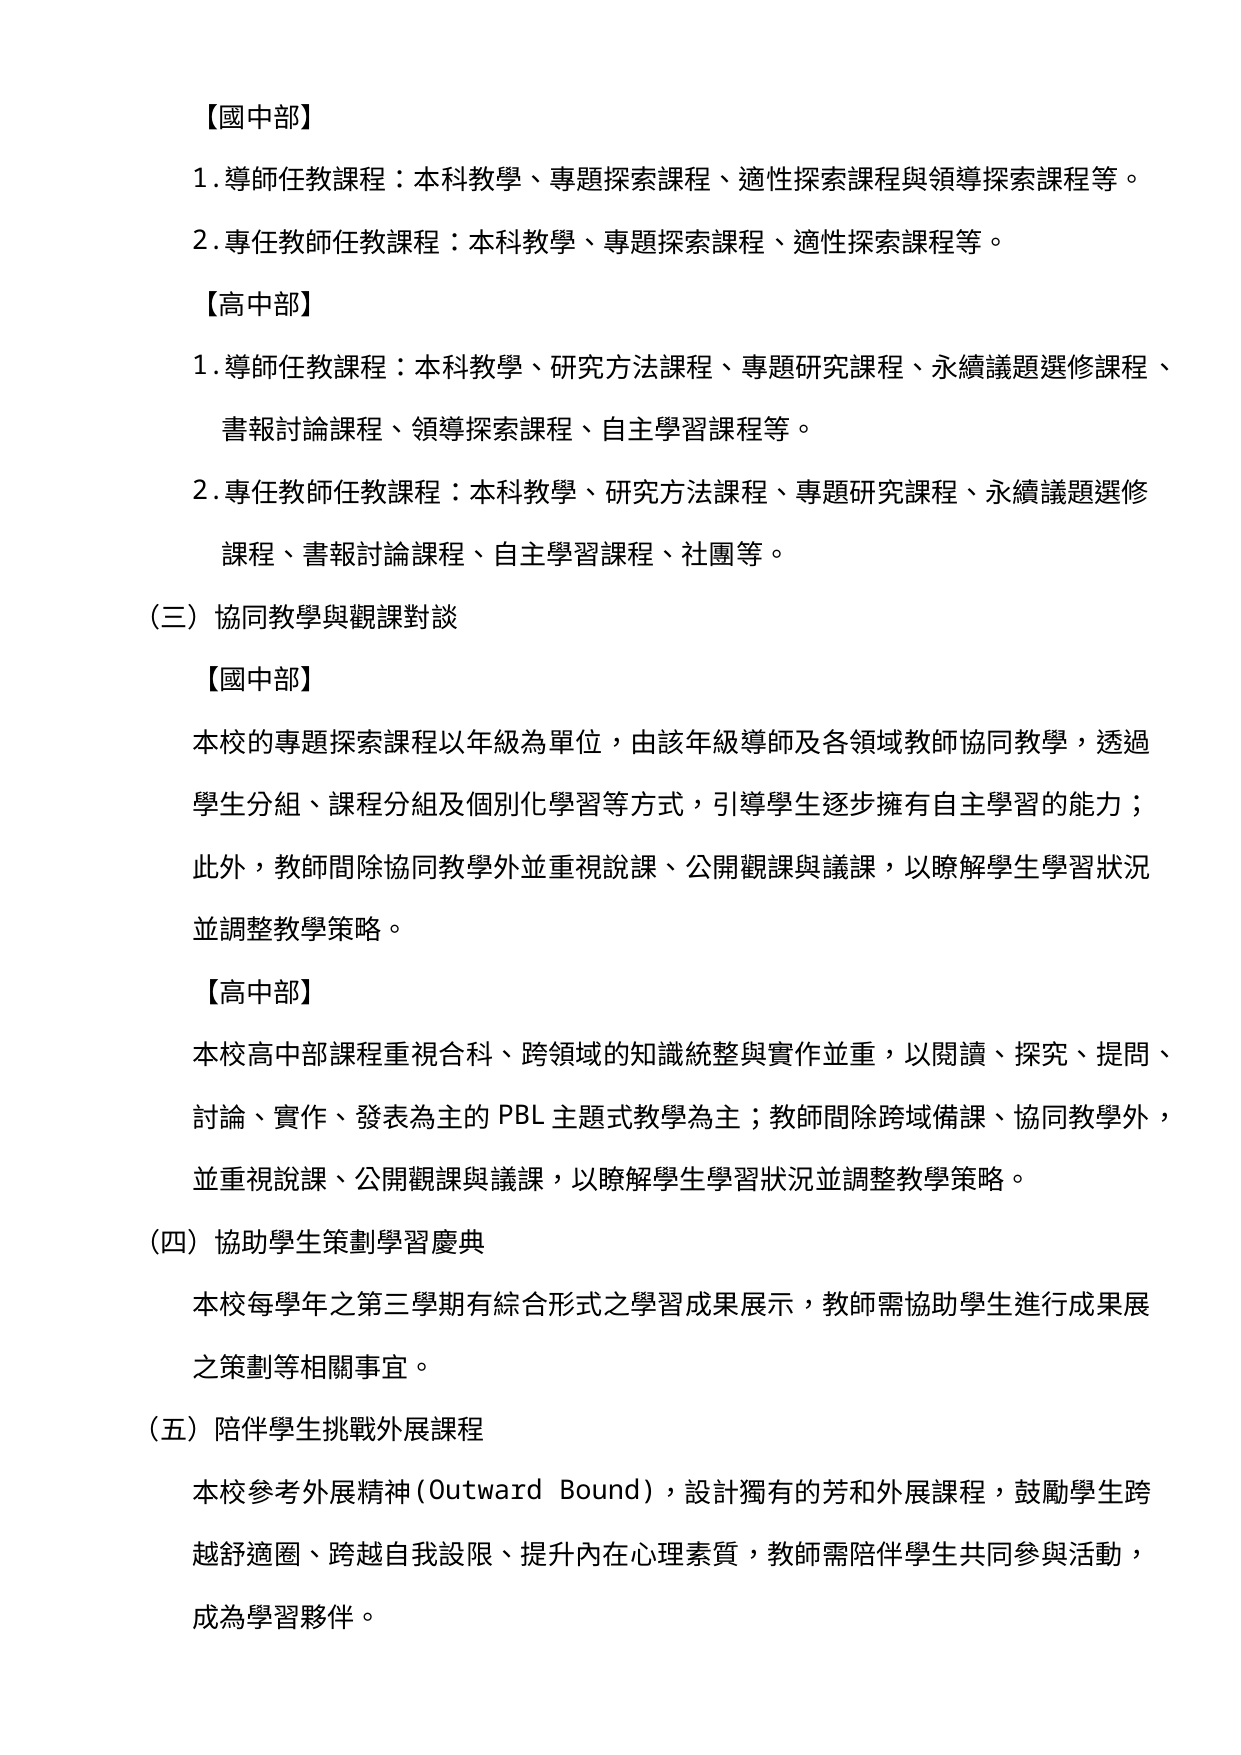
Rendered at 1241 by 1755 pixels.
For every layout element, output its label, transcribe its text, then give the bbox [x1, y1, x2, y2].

text （四）協助學生策劃學習慶典 [89, 1221, 1152, 1283]
text 2.專任教師任教課程：本科教學、研究方法課程、專題研究課程、永續議題選修課程、書報討論課程、自主學習課程、社團等。 [192, 471, 1152, 596]
text （五）陪伴學生挑戰外展課程 [133, 1408, 1152, 1471]
text 【國中部】 [192, 658, 1152, 721]
text 【國中部】 [192, 96, 1152, 158]
text 2.專任教師任教課程：本科教學、專題探索課程、適性探索課程等。 [192, 221, 1152, 283]
text 本校每學年之第三學期有綜合形式之學習成果展示，教師需協助學生進行成果展之策劃等相關事宜。 [192, 1283, 1152, 1408]
text 本校高中部課程重視合科、跨領域的知識統整與實作並重，以閱讀、探究、提問、討論、實作、發表為主的PBL主題式教學為主；教師間除跨域備課、協同教學外，並重視說課、公開觀課與議課，以瞭解學生學習狀況並調整教學策略。 [192, 1033, 1152, 1221]
text 【高中部】 [192, 283, 1152, 346]
text 1.導師任教課程：本科教學、專題探索課程、適性探索課程與領導探索課程等。 [192, 158, 1152, 221]
text （三）協同教學與觀課對談 [89, 596, 1152, 658]
text 1.導師任教課程：本科教學、研究方法課程、專題研究課程、永續議題選修課程、書報討論課程、領導探索課程、自主學習課程等。 [192, 346, 1152, 471]
text 【高中部】 [192, 971, 1152, 1033]
text 本校參考外展精神(Outward Bound)，設計獨有的芳和外展課程，鼓勵學生跨越舒適圈、跨越自我設限、提升內在心理素質，教師需陪伴學生共同參與活動，成為學習夥伴。 [192, 1471, 1152, 1658]
text 本校的專題探索課程以年級為單位，由該年級導師及各領域教師協同教學，透過學生分組、課程分組及個別化學習等方式，引導學生逐步擁有自主學習的能力；此外，教師間除協同教學外並重視說課、公開觀課與議課，以瞭解學生學習狀況並調整教學策略。 [192, 721, 1152, 971]
